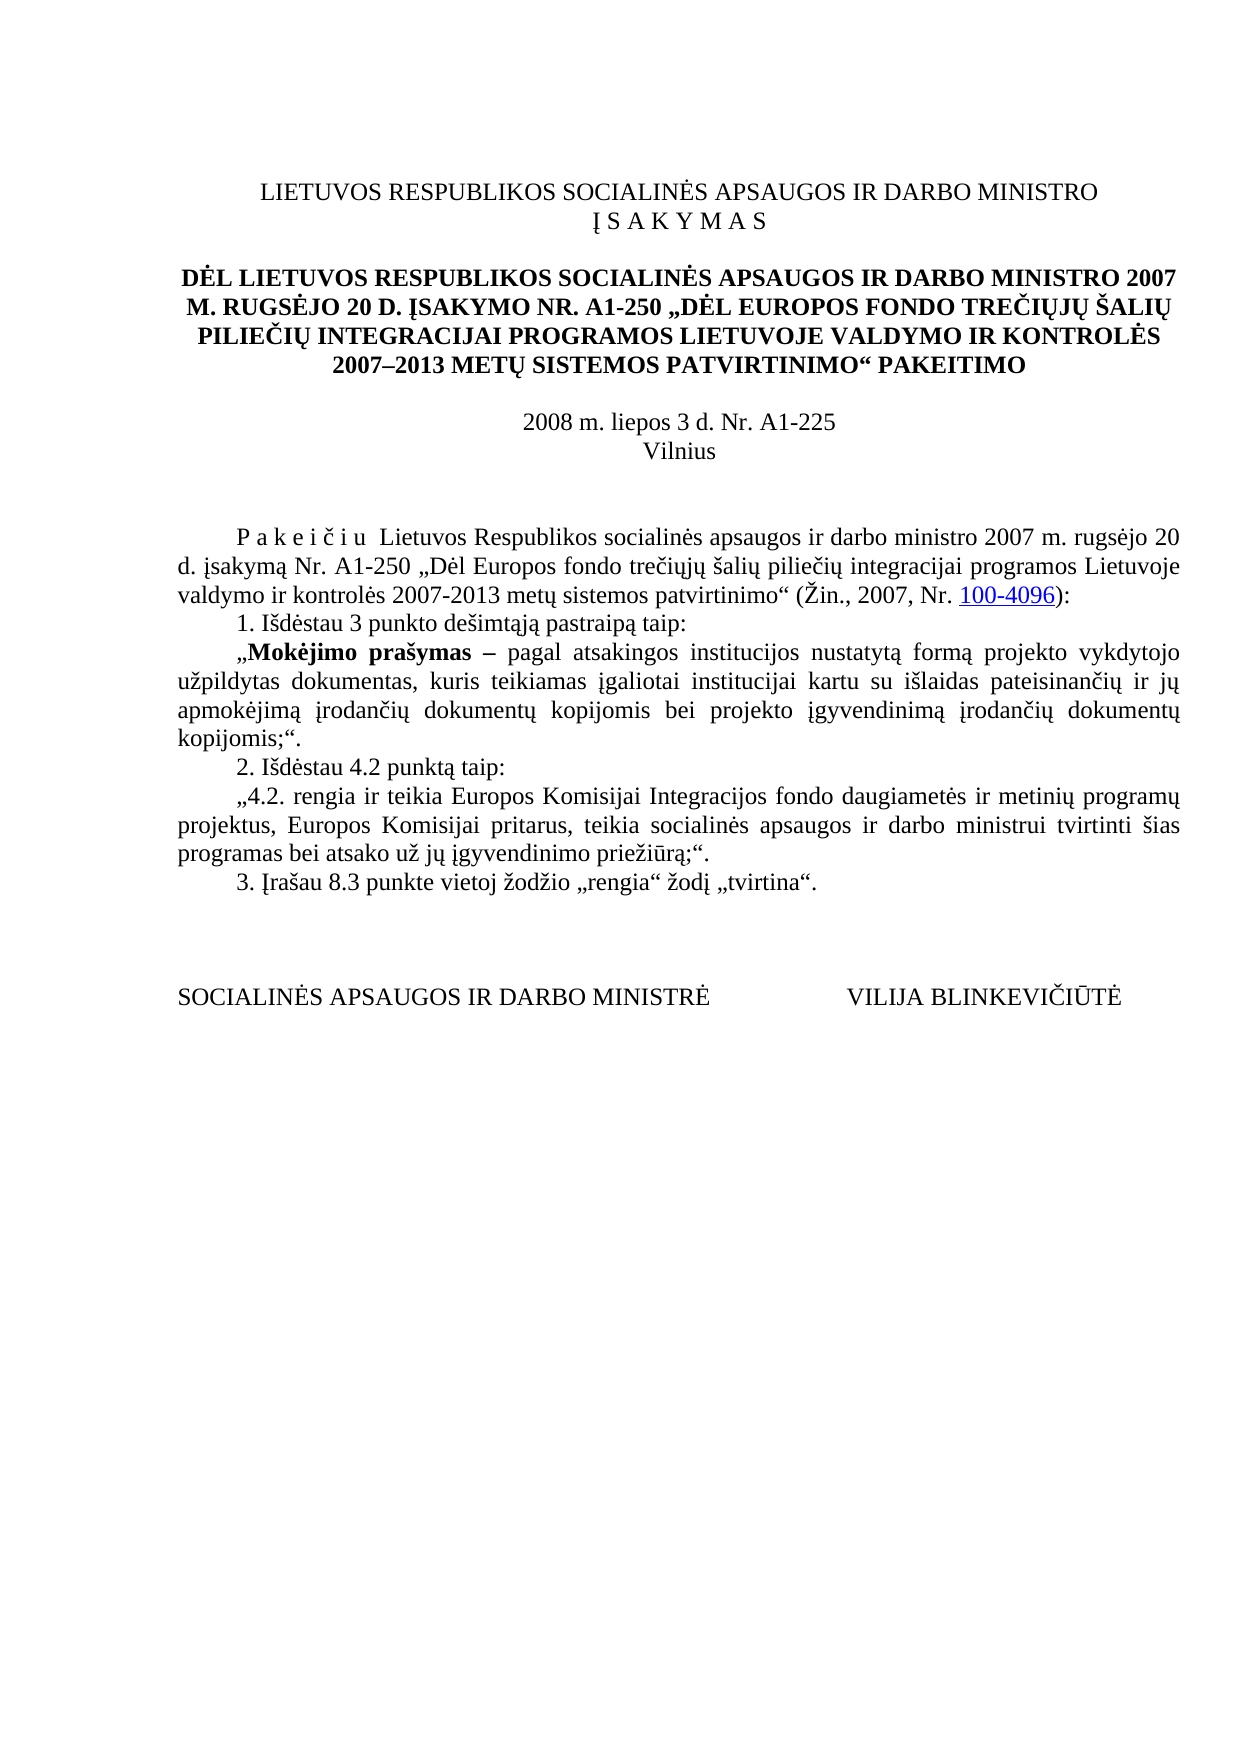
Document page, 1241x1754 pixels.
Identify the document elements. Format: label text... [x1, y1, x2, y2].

text „4.2. rengia ir teikia Europos Komisijai Integracijos fondo daugiametės ir metinių programų projektus, Europos Komisijai pritarus, teikia socialinės apsaugos ir darbo ministrui tvirtinti šias programas bei atsako už jų įgyvendinimo priežiūrą;“. [177, 781, 1181, 867]
text 2008 m. liepos 3 d. Nr. A1-225 [177, 407, 1181, 436]
text 1. Išdėstau 3 punkto dešimtąją pastraipą taip: [177, 608, 1181, 637]
text 2. Išdėstau 4.2 punktą taip: [177, 752, 1181, 781]
text SOCIALINĖS APSAUGOS IR DARBO MINISTRĖ VILIJA BLINKEVIČIŪTĖ [177, 982, 1181, 1011]
text 3. Įrašau 8.3 punkte vietoj žodžio „rengia“ žodį „tvirtina“. [177, 867, 1181, 896]
text Vilnius [177, 436, 1181, 465]
text LIETUVOS RESPUBLIKOS SOCIALINĖS APSAUGOS IR DARBO MINISTRO [177, 177, 1181, 206]
text ĮSAKYMAS [177, 206, 1181, 235]
text Pakeičiu Lietuvos Respublikos socialinės apsaugos ir darbo ministro 2007 m. rugsėjo 20 d. įsakymą Nr. A1-250 „Dėl Europos fondo trečiųjų šalių piliečių integracijai programos Lietuvoje valdymo ir kontrolės 2007-2013 metų sistemos patvirtinimo“ (Žin., 2007, Nr. 100-4096): [177, 522, 1181, 608]
text DĖL LIETUVOS RESPUBLIKOS SOCIALINĖS APSAUGOS IR DARBO MINISTRO 2007 M. RUGSĖJO 20 D. ĮSAKYMO NR. A1-250 „DĖL EUROPOS FONDO TREČIŲJŲ ŠALIŲ PILIEČIŲ INTEGRACIJAI PROGRAMOS LIETUVOJE VALDYMO IR KONTROLĖS 2007–2013 METŲ SISTEMOS PATVIRTINIMO“ PAKEITIMO [177, 263, 1181, 378]
text „Mokėjimo prašymas – pagal atsakingos institucijos nustatytą formą projekto vykdytojo užpildytas dokumentas, kuris teikiamas įgaliotai institucijai kartu su išlaidas pateisinančių ir jų apmokėjimą įrodančių dokumentų kopijomis bei projekto įgyvendinimą įrodančių dokumentų kopijomis;“. [177, 637, 1181, 752]
